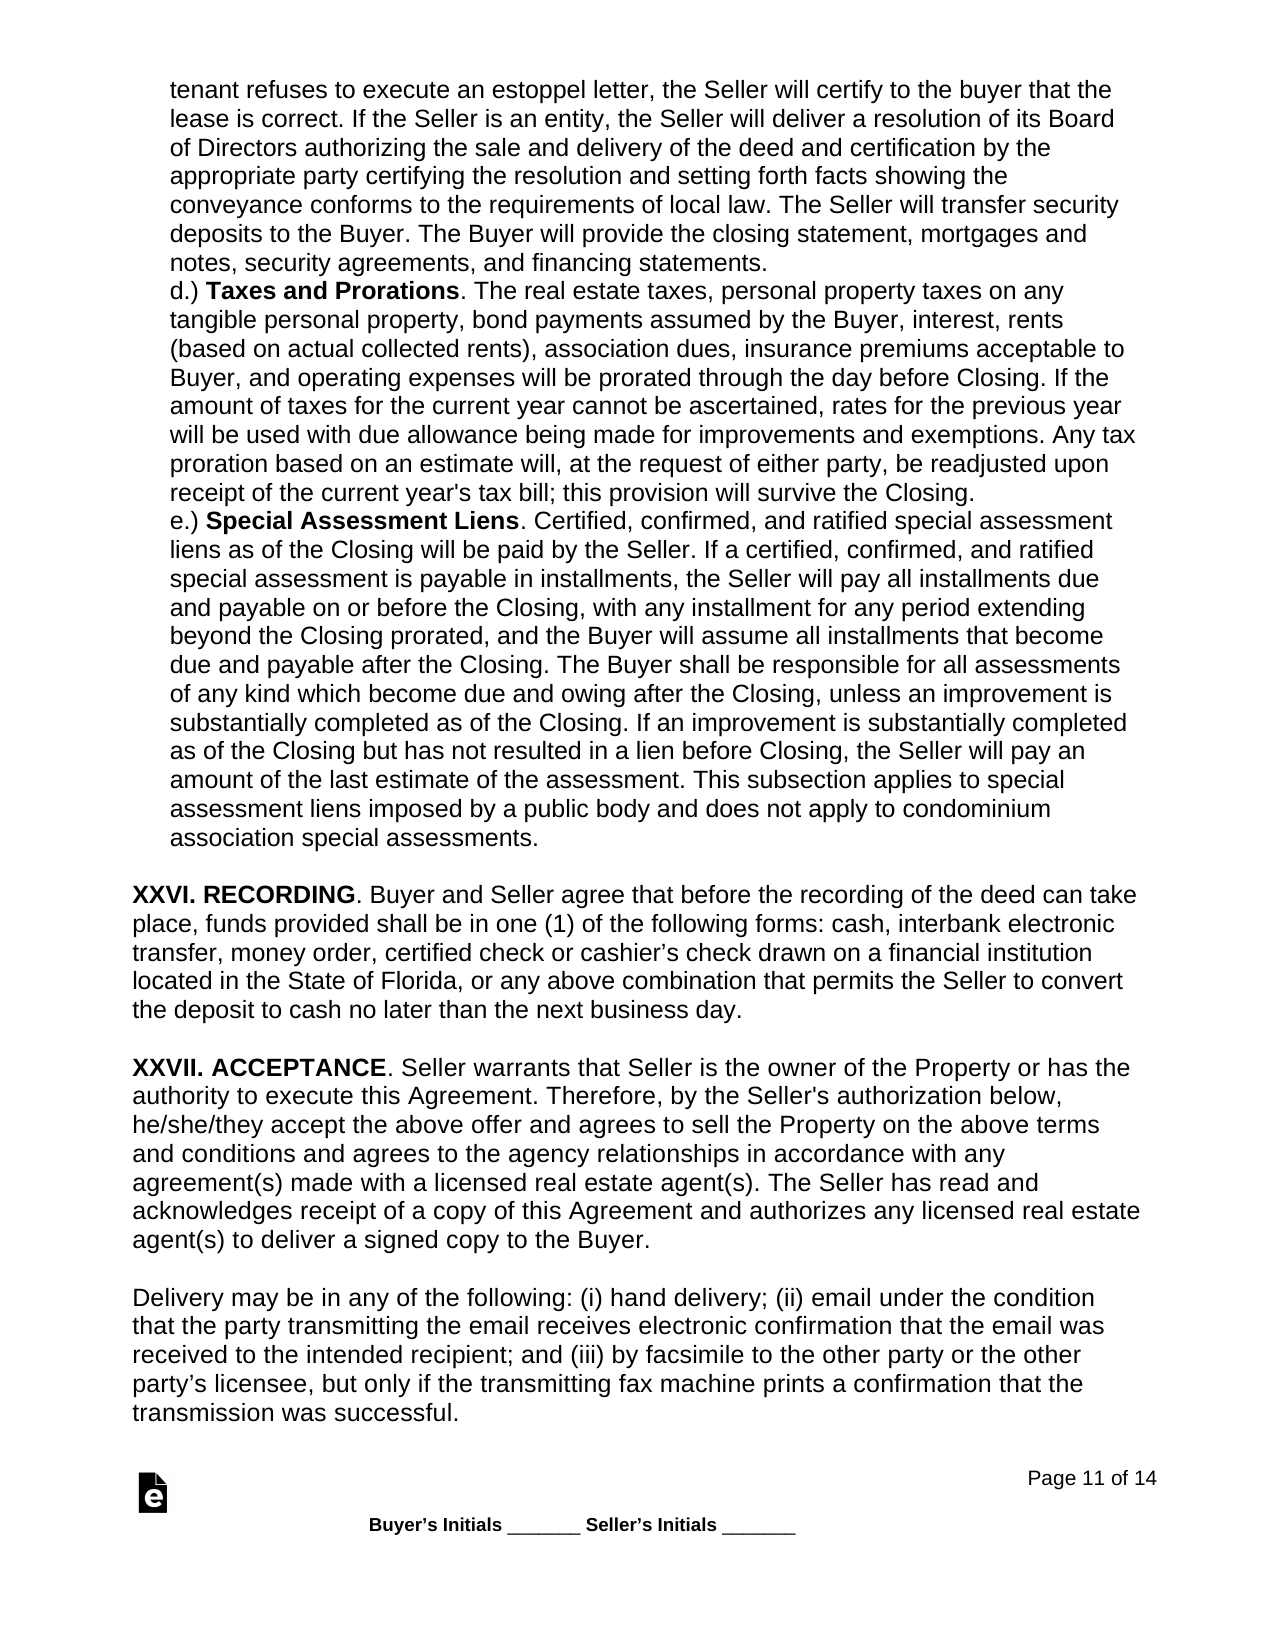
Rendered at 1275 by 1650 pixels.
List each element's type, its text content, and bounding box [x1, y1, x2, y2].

text Delivery may be in any of the following: (i) hand delivery; (ii) email under the condition that the party transmitting the email receives electronic confirmation that the email was received to the intended recipient; and (iii) by facsimile to the other party or the other party’s licensee, but only if the transmitting fax machine prints a confirmation that the transmission was successful. [132, 1282, 1143, 1426]
text d.) Taxes and Prorations. The real estate taxes, personal property taxes on any tangible personal property, bond payments assumed by the Buyer, interest, rents (based on actual collected rents), association dues, insurance premiums acceptable to Buyer, and operating expenses will be prorated through the day before Closing. If the amount of taxes for the current year cannot be ascertained, rates for the previous year will be used with due allowance being made for improvements and exemptions. Any tax proration based on an estimate will, at the request of either party, be readjusted upon receipt of the current year's tax bill; this provision will survive the Closing. [169, 276, 1143, 506]
text tenant refuses to execute an estoppel letter, the Seller will certify to the buyer that the lease is correct. If the Seller is an entity, the Seller will deliver a resolution of its Board of Directors authorizing the sale and delivery of the deed and certification by the appropriate party certifying the resolution and setting forth facts showing the conveyance conforms to the requirements of local law. The Seller will transfer security deposits to the Buyer. The Buyer will provide the closing statement, mortgages and notes, security agreements, and financing statements. [169, 75, 1143, 276]
text XXVI. RECORDING. Buyer and Seller agree that before the recording of the deed can take place, funds provided shall be in one (1) of the following forms: cash, interbank electronic transfer, money order, certified check or cashier’s check drawn on a financial institution located in the State of Florida, or any above combination that permits the Seller to convert the deposit to cash no later than the next business day. [132, 880, 1143, 1024]
text XXVII. ACCEPTANCE. Seller warrants that Seller is the owner of the Property or has the authority to execute this Agreement. Therefore, by the Seller's authorization below, he/she/they accept the above offer and agrees to sell the Property on the above terms and conditions and agrees to the agency relationships in accordance with any agreement(s) made with a licensed real estate agent(s). The Seller has read and acknowledges receipt of a copy of this Agreement and authorizes any licensed real estate agent(s) to deliver a signed copy to the Buyer. [132, 1052, 1143, 1254]
text e.) Special Assessment Liens. Certified, confirmed, and ratified special assessment liens as of the Closing will be paid by the Seller. If a certified, confirmed, and ratified special assessment is payable in installments, the Seller will pay all installments due and payable on or before the Closing, with any installment for any period extending beyond the Closing prorated, and the Buyer will assume all installments that become due and payable after the Closing. The Buyer shall be responsible for all assessments of any kind which become due and owing after the Closing, unless an improvement is substantially completed as of the Closing. If an improvement is substantially completed as of the Closing but has not resulted in a lien before Closing, the Seller will pay an amount of the last estimate of the assessment. This subsection applies to special assessment liens imposed by a public body and does not apply to condominium association special assessments. [169, 506, 1143, 851]
